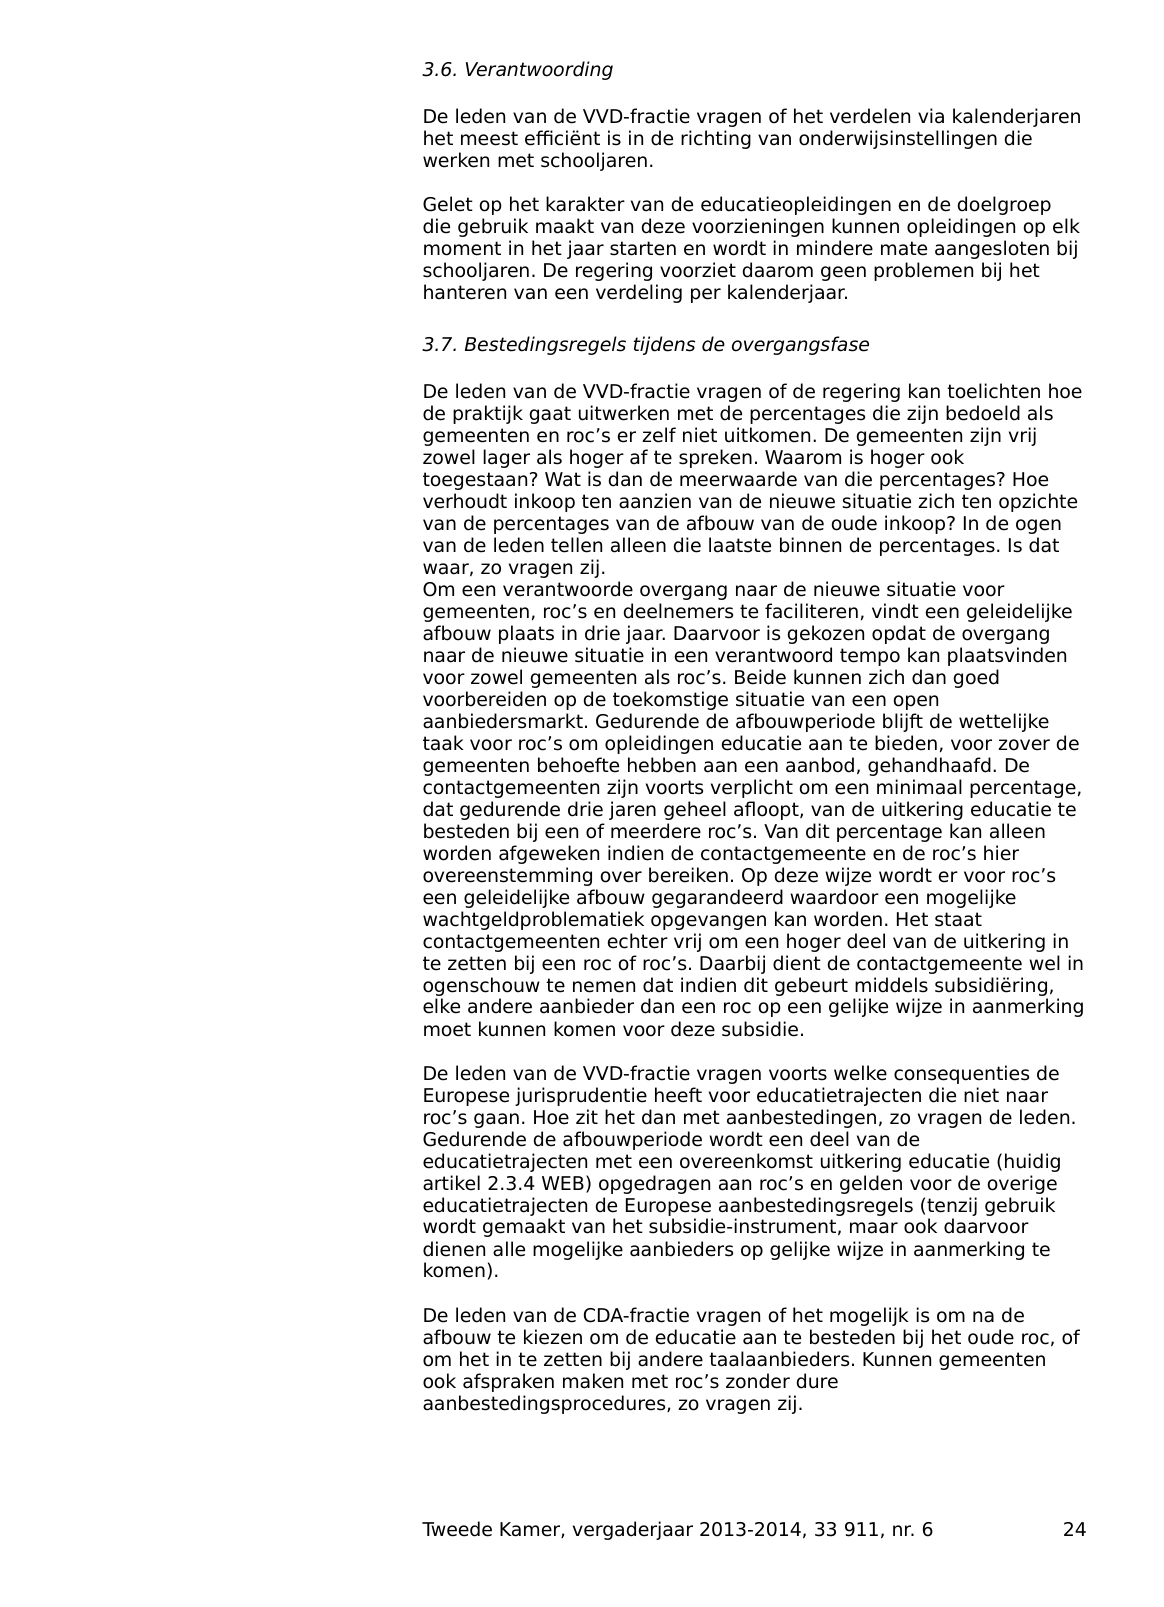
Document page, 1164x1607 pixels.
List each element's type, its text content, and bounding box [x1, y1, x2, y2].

text Om een verantwoorde overgang naar de nieuwe situatie voor gemeenten, roc’s en deelnemers te faciliteren, vindt een geleidelijke afbouw plaats in drie jaar. Daarvoor is gekozen opdat de overgang naar de nieuwe situatie in een verantwoord tempo kan plaatsvinden voor zowel gemeenten als roc’s. Beide kunnen zich dan goed voorbereiden op de toekomstige situatie van een open aanbiedersmarkt. Gedurende de afbouwperiode blijft de wettelijke taak voor roc’s om opleidingen educatie aan te bieden, voor zover de gemeenten behoefte hebben aan een aanbod, gehandhaafd. De contactgemeenten zijn voorts verplicht om een minimaal percentage, dat gedurende drie jaren geheel afloopt, van de uitkering educatie te besteden bij een of meerdere roc’s. Van dit percentage kan alleen worden afgeweken indien de contactgemeente en de roc’s hier overeenstemming over bereiken. Op deze wijze wordt er voor roc’s een geleidelijke afbouw gegarandeerd waardoor een mogelijke wachtgeldproblematiek opgevangen kan worden. Het staat contactgemeenten echter vrij om een hoger deel van de uitkering in te zetten bij een roc of roc’s. Daarbij dient de contactgemeente wel in ogenschouw te nemen dat indien dit gebeurt middels subsidiëring, elke andere aanbieder dan een roc op een gelijke wijze in aanmerking moet kunnen komen voor deze subsidie. [422, 579, 1087, 1040]
subtitle 3.7. Bestedingsregels tijdens de overgangsfase [422, 334, 1087, 356]
text Gelet op het karakter van de educatieopleidingen en de doelgroep die gebruik maakt van deze voorzieningen kunnen opleidingen op elk moment in het jaar starten en wordt in mindere mate aangesloten bij schooljaren. De regering voorziet daarom geen problemen bij het hanteren van een verdeling per kalenderjaar. [422, 194, 1087, 304]
text De leden van de CDA-fractie vragen of het mogelijk is om na de afbouw te kiezen om de educatie aan te besteden bij het oude roc, of om het in te zetten bij andere taalaanbieders. Kunnen gemeenten ook afspraken maken met roc’s zonder dure aanbestedingsprocedures, zo vragen zij. [422, 1304, 1087, 1414]
subtitle 3.6. Verantwoording [422, 59, 1087, 81]
text Gedurende de afbouwperiode wordt een deel van de educatietrajecten met een overeenkomst uitkering educatie (huidig artikel 2.3.4 WEB) opgedragen aan roc’s en gelden voor de overige educatietrajecten de Europese aanbestedingsregels (tenzij gebruik wordt gemaakt van het subsidie-instrument, maar ook daarvoor dienen alle mogelijke aanbieders op gelijke wijze in aanmerking te komen). [422, 1128, 1087, 1282]
text De leden van de VVD-fractie vragen of de regering kan toelichten hoe de praktijk gaat uitwerken met de percentages die zijn bedoeld als gemeenten en roc’s er zelf niet uitkomen. De gemeenten zijn vrij zowel lager als hoger af te spreken. Waarom is hoger ook toegestaan? Wat is dan de meerwaarde van die percentages? Hoe verhoudt inkoop ten aanzien van de nieuwe situatie zich ten opzichte van de percentages van de afbouw van de oude inkoop? In de ogen van de leden tellen alleen die laatste binnen de percentages. Is dat waar, zo vragen zij. [422, 381, 1087, 579]
text De leden van de VVD-fractie vragen voorts welke consequenties de Europese jurisprudentie heeft voor educatietrajecten die niet naar roc’s gaan. Hoe zit het dan met aanbestedingen, zo vragen de leden. [422, 1063, 1087, 1128]
text De leden van de VVD-fractie vragen of het verdelen via kalenderjaren het meest efficiënt is in de richting van onderwijsinstellingen die werken met schooljaren. [422, 106, 1087, 172]
